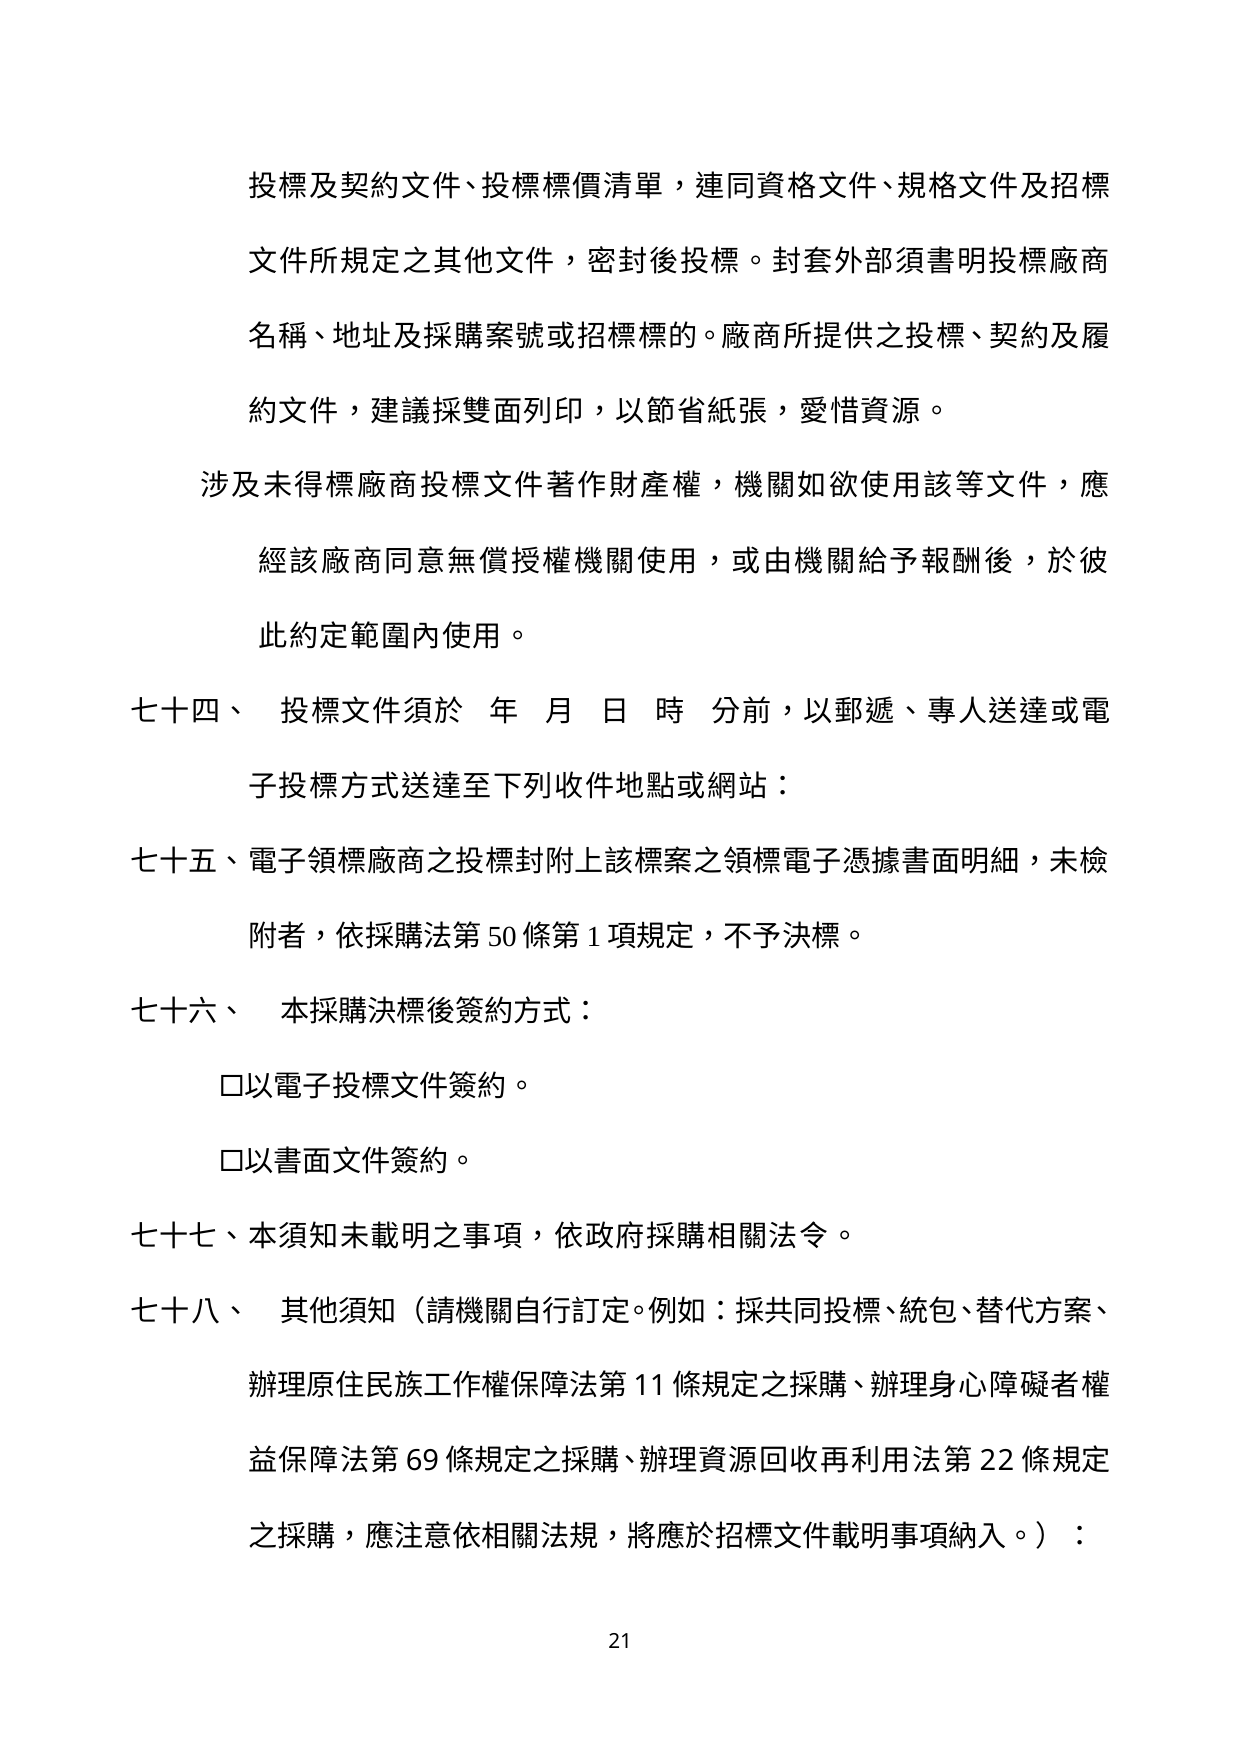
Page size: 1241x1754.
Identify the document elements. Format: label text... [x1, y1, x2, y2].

text 涉及未得標廠商投標文件著作財產權，機關如欲使用該等文件，應經該廠商同意無償授權機關使用，或由機關給予報酬後，於彼此約定範圍內使用。 [130, 446, 1110, 671]
text 以書面文件簽約。 [189, 1121, 1110, 1196]
list 電子領標廠商之投標封附上該標案之領標電子憑據書面明細，未檢附者，依採購法第50條第1項規定，不予決標。 [130, 821, 1110, 971]
list 本須知未載明之事項，依政府採購相關法令。 [130, 1196, 1110, 1271]
text 以電子投標文件簽約。 [189, 1046, 1110, 1121]
list 本採購決標後簽約方式： [130, 971, 1110, 1046]
list 投標及契約文件、投標標價清單，連同資格文件、規格文件及招標文件所規定之其他文件，密封後投標。封套外部須書明投標廠商名稱、地址及採購案號或招標標的。廠商所提供之投標、契約及履約文件，建議採雙面列印，以節省紙張，愛惜資源。 [130, 146, 1110, 446]
list 其他須知（請機關自行訂定。例如：採共同投標、統包、替代方案、辦理原住民族工作權保障法第11條規定之採購、辦理身心障礙者權益保障法第69條規定之採購、辦理資源回收再利用法第22條規定之採購，應注意依相關法規，將應於招標文件載明事項納入。）： [130, 1271, 1110, 1571]
list 投標文件須於 年 月 日 時 分前，以郵遞、專人送達或電子投標方式送達至下列收件地點或網站： [130, 671, 1110, 821]
